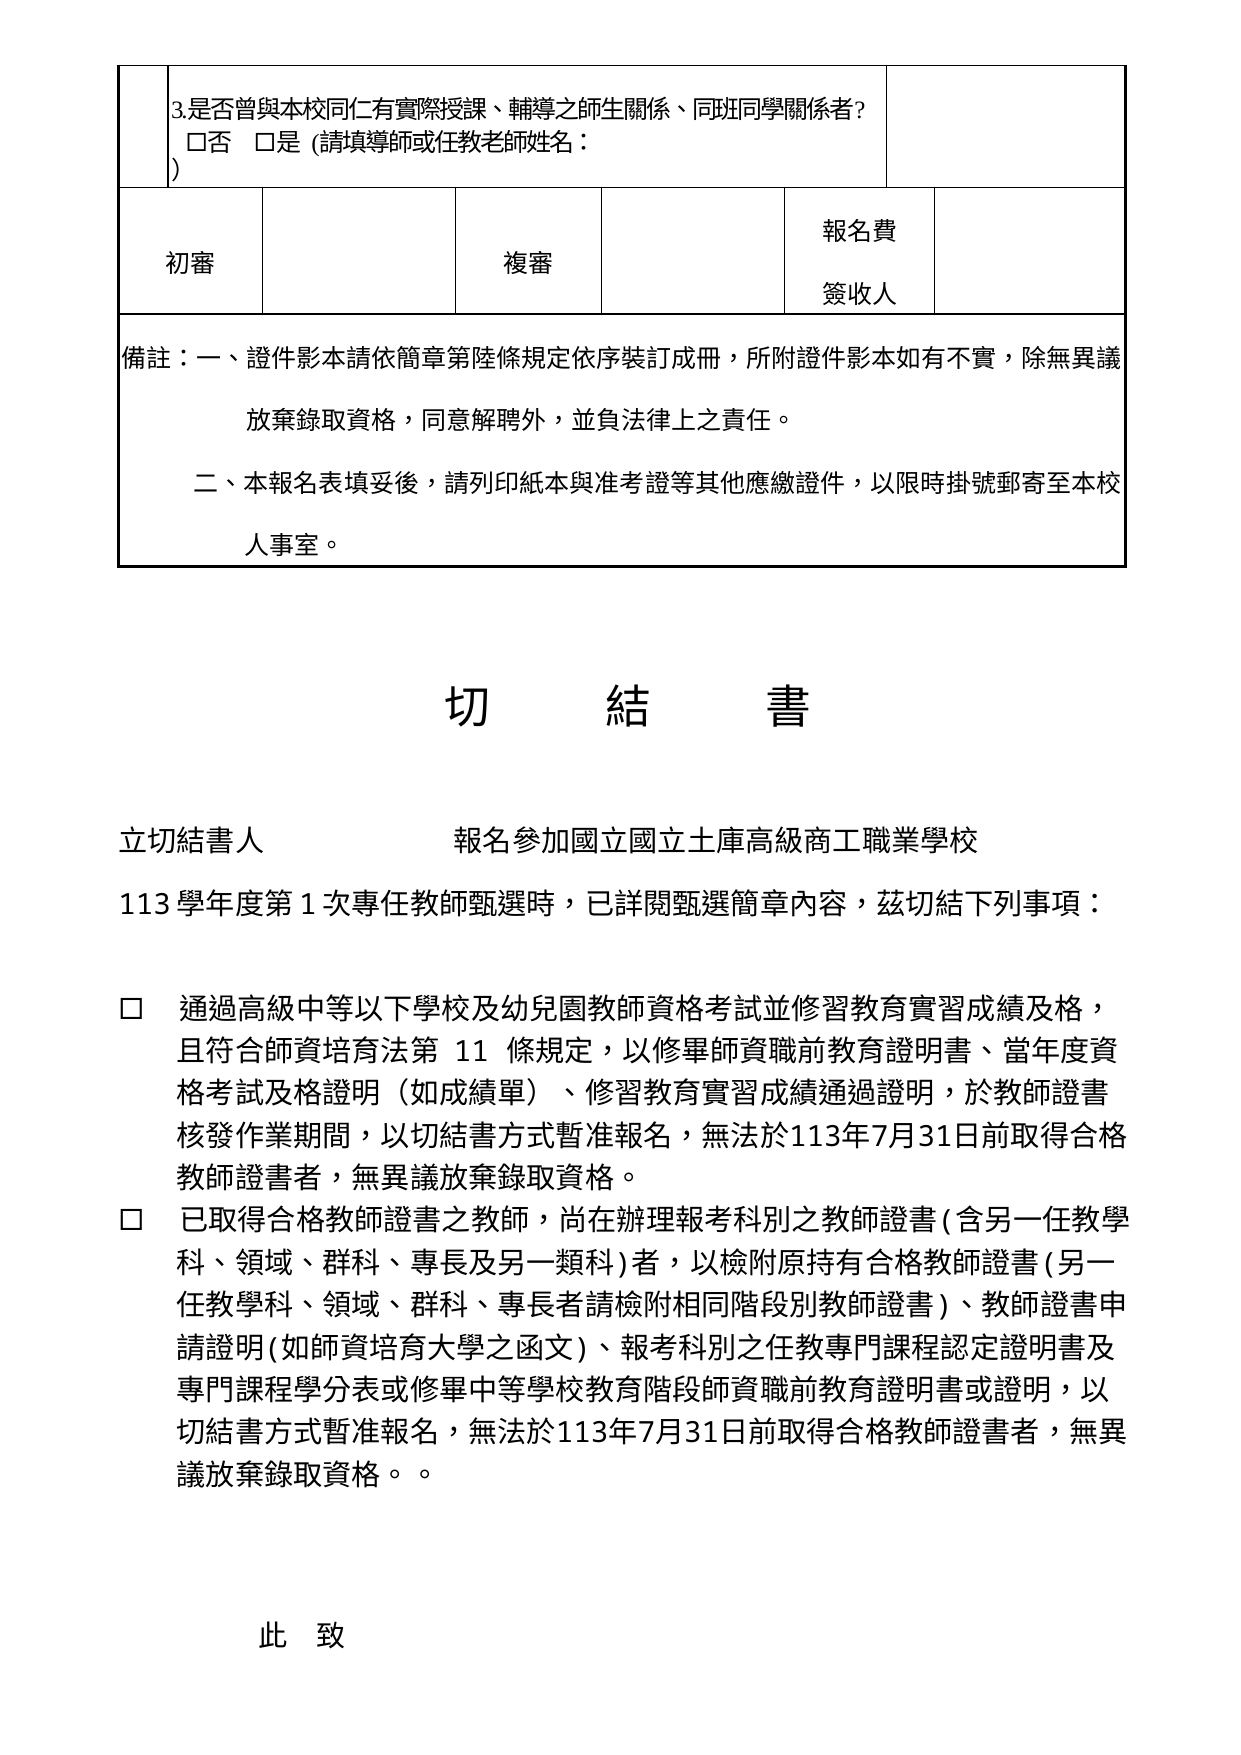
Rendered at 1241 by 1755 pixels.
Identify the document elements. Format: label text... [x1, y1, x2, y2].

text 切 結 書 [118, 593, 1137, 755]
table_cell 備註：一、證件影本請依簡章第陸條規定依序裝訂成冊，所附證件影本如有不實，除無異議放棄錄取資格，同意解聘外，並負法律上之責任。 二、本報名表填妥後，請列印紙本與准考證等其他應繳證件，以限時掛號郵寄至本校人事室。 [120, 315, 1124, 565]
table_cell [120, 66, 167, 187]
table_cell 3.是否曾與本校同仁有實際授課、輔導之師生關係、同班同學關係者? 否 是 (請填導師或任教老師姓名： ） [169, 66, 886, 187]
table_cell [602, 188, 784, 313]
table_cell [263, 188, 455, 313]
text 立切結書人 報名參加國立國立土庫高級商工職業學校 [118, 818, 1137, 860]
table_cell 初審 [120, 188, 262, 313]
table_cell [935, 188, 1124, 313]
table_cell 複審 [456, 188, 601, 313]
text 此 致 [118, 1613, 1137, 1655]
text  已取得合格教師證書之教師，尚在辦理報考科別之教師證書(含另一任教學科、領域、群科、專長及另一類科)者，以檢附原持有合格教師證書(另一任教學科、領域、群科、專長者請檢附相同階段別教師證書)、教師證書申請證明(如師資培育大學之函文)、報考科別之任教專門課程認定證明書及專門課程學分表或修畢中等學校教育階段師資職前教育證明書或證明，以切結書方式暫准報名，無法於113年7月31日前取得合格教師證書者，無異議放棄錄取資格。。 [118, 1197, 1137, 1493]
text  通過高級中等以下學校及幼兒園教師資格考試並修習教育實習成績及格，且符合師資培育法第 11 條規定，以修畢師資職前教育證明書、當年度資格考試及格證明（如成績單）、修習教育實習成績通過證明，於教師證書核發作業期間，以切結書方式暫准報名，無法於113年7月31日前取得合格教師證書者，無異議放棄錄取資格。 [118, 985, 1137, 1197]
table_cell 報名費 簽收人 [785, 188, 934, 313]
text 113學年度第1次專任教師甄選時，已詳閱甄選簡章內容，茲切結下列事項： [118, 860, 1137, 923]
table_cell [887, 66, 1124, 187]
